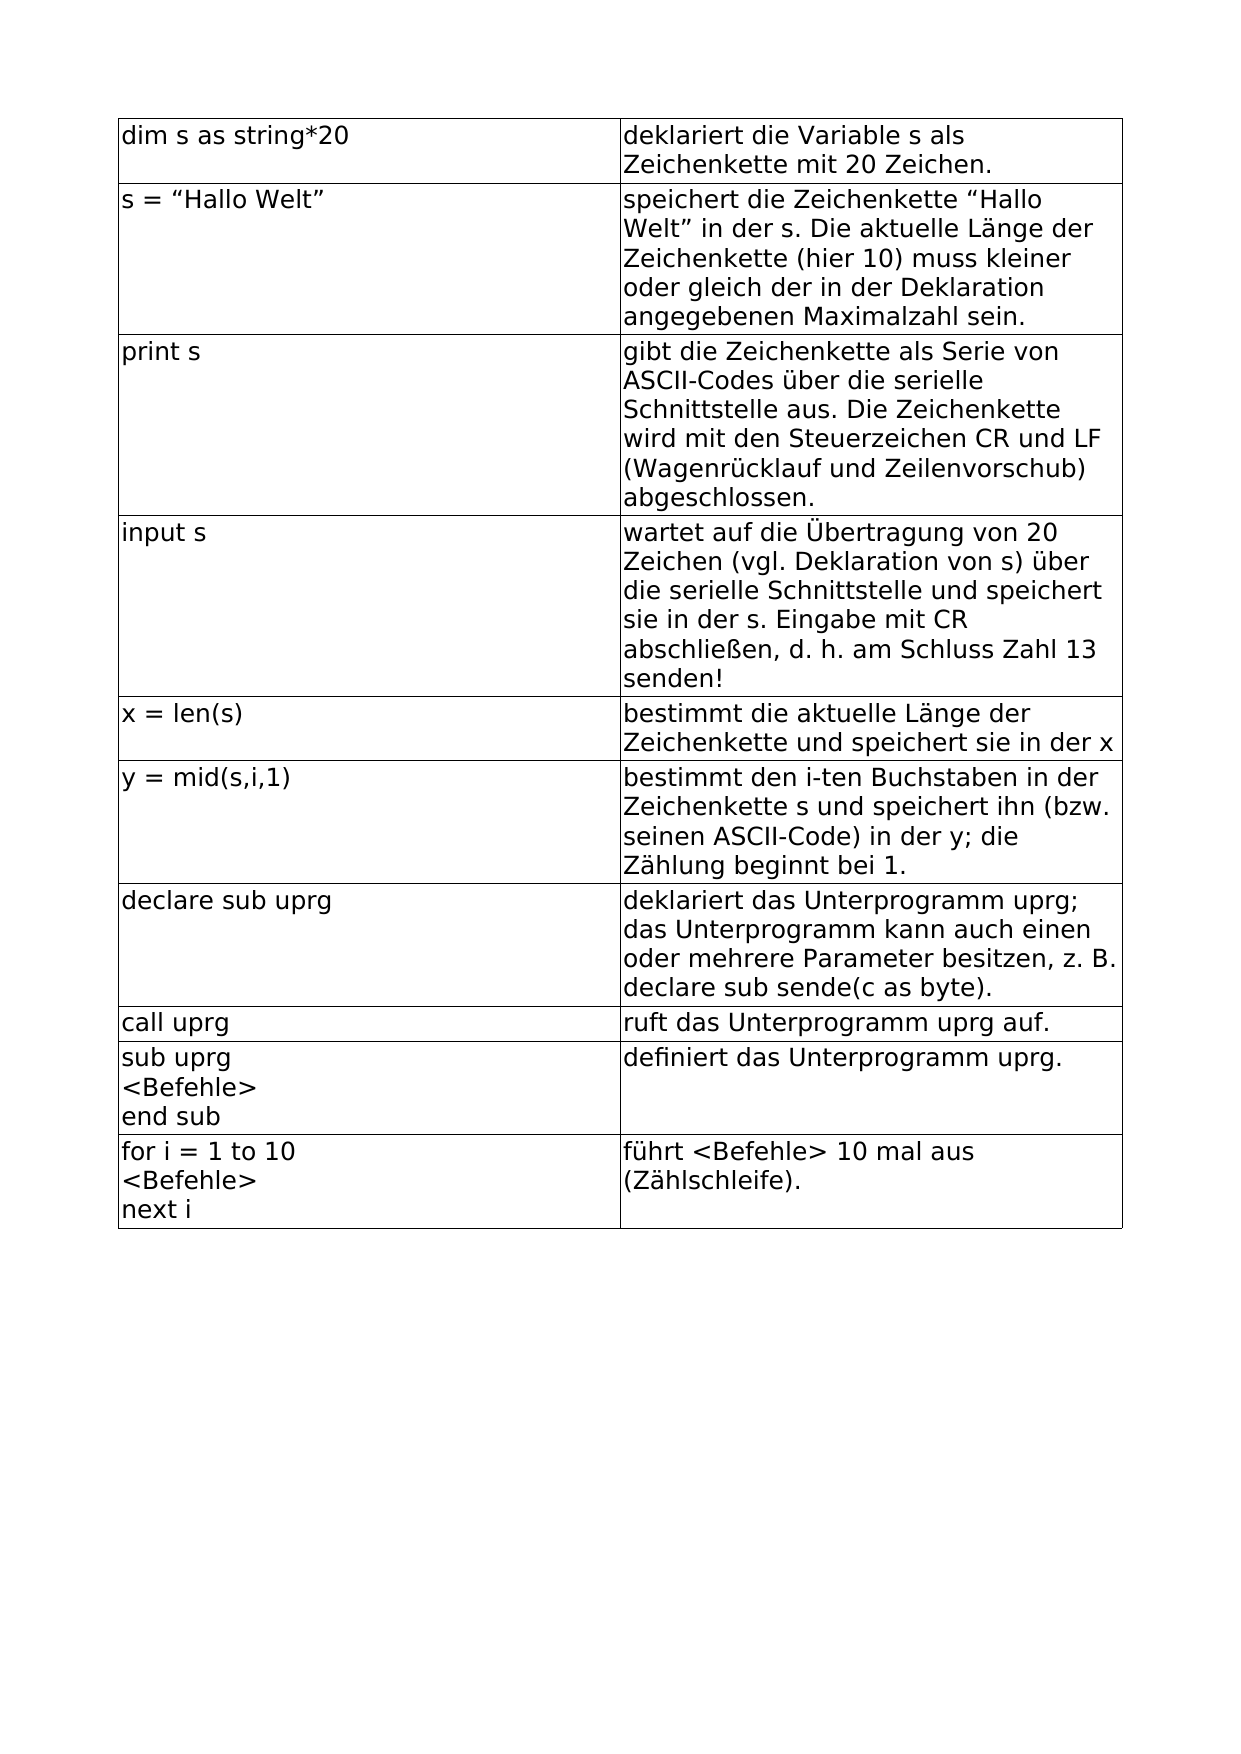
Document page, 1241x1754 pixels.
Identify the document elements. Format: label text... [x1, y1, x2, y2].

table_cell definiert das Unterprogramm uprg. [621, 1042, 1122, 1134]
table_cell input s [119, 516, 620, 696]
table_cell gibt die Zeichenkette als Serie von ASCII-Codes über die serielle Schnittstelle aus. Die Zeichenkette wird mit den Steuerzeichen CR und LF (Wagenrücklauf und Zeilenvorschub) abgeschlossen. [621, 335, 1122, 515]
table_cell ruft das Unterprogramm uprg auf. [621, 1007, 1122, 1041]
table_cell print s [119, 335, 620, 515]
table_cell bestimmt die aktuelle Länge der Zeichenkette und speichert sie in der x [621, 697, 1122, 760]
table_cell sub uprg <Befehle> end sub [119, 1042, 620, 1134]
table_cell deklariert die Variable s als Zeichenkette mit 20 Zeichen. [621, 119, 1122, 182]
table_cell declare sub uprg [119, 884, 620, 1006]
table_cell wartet auf die Übertragung von 20 Zeichen (vgl. Deklaration von s) über die serielle Schnittstelle und speichert sie in der s. Eingabe mit CR abschließen, d. h. am Schluss Zahl 13 senden! [621, 516, 1122, 696]
table_cell x = len(s) [119, 697, 620, 760]
table_cell call uprg [119, 1007, 620, 1041]
table_cell bestimmt den i-ten Buchstaben in der Zeichenkette s und speichert ihn (bzw. seinen ASCII-Code) in der y; die Zählung beginnt bei 1. [621, 761, 1122, 883]
table_cell speichert die Zeichenkette “Hallo Welt” in der s. Die aktuelle Länge der Zeichenkette (hier 10) muss kleiner oder gleich der in der Deklaration angegebenen Maximalzahl sein. [621, 184, 1122, 334]
table_cell s = “Hallo Welt” [119, 184, 620, 334]
table_cell deklariert das Unterprogramm uprg; das Unterprogramm kann auch einen oder mehrere Parameter besitzen, z. B. declare sub sende(c as byte). [621, 884, 1122, 1006]
table_cell y = mid(s,i,1) [119, 761, 620, 883]
table_cell führt <Befehle> 10 mal aus (Zählschleife). [621, 1135, 1122, 1227]
table_cell for i = 1 to 10 <Befehle> next i [119, 1135, 620, 1227]
table_cell dim s as string*20 [119, 119, 620, 182]
